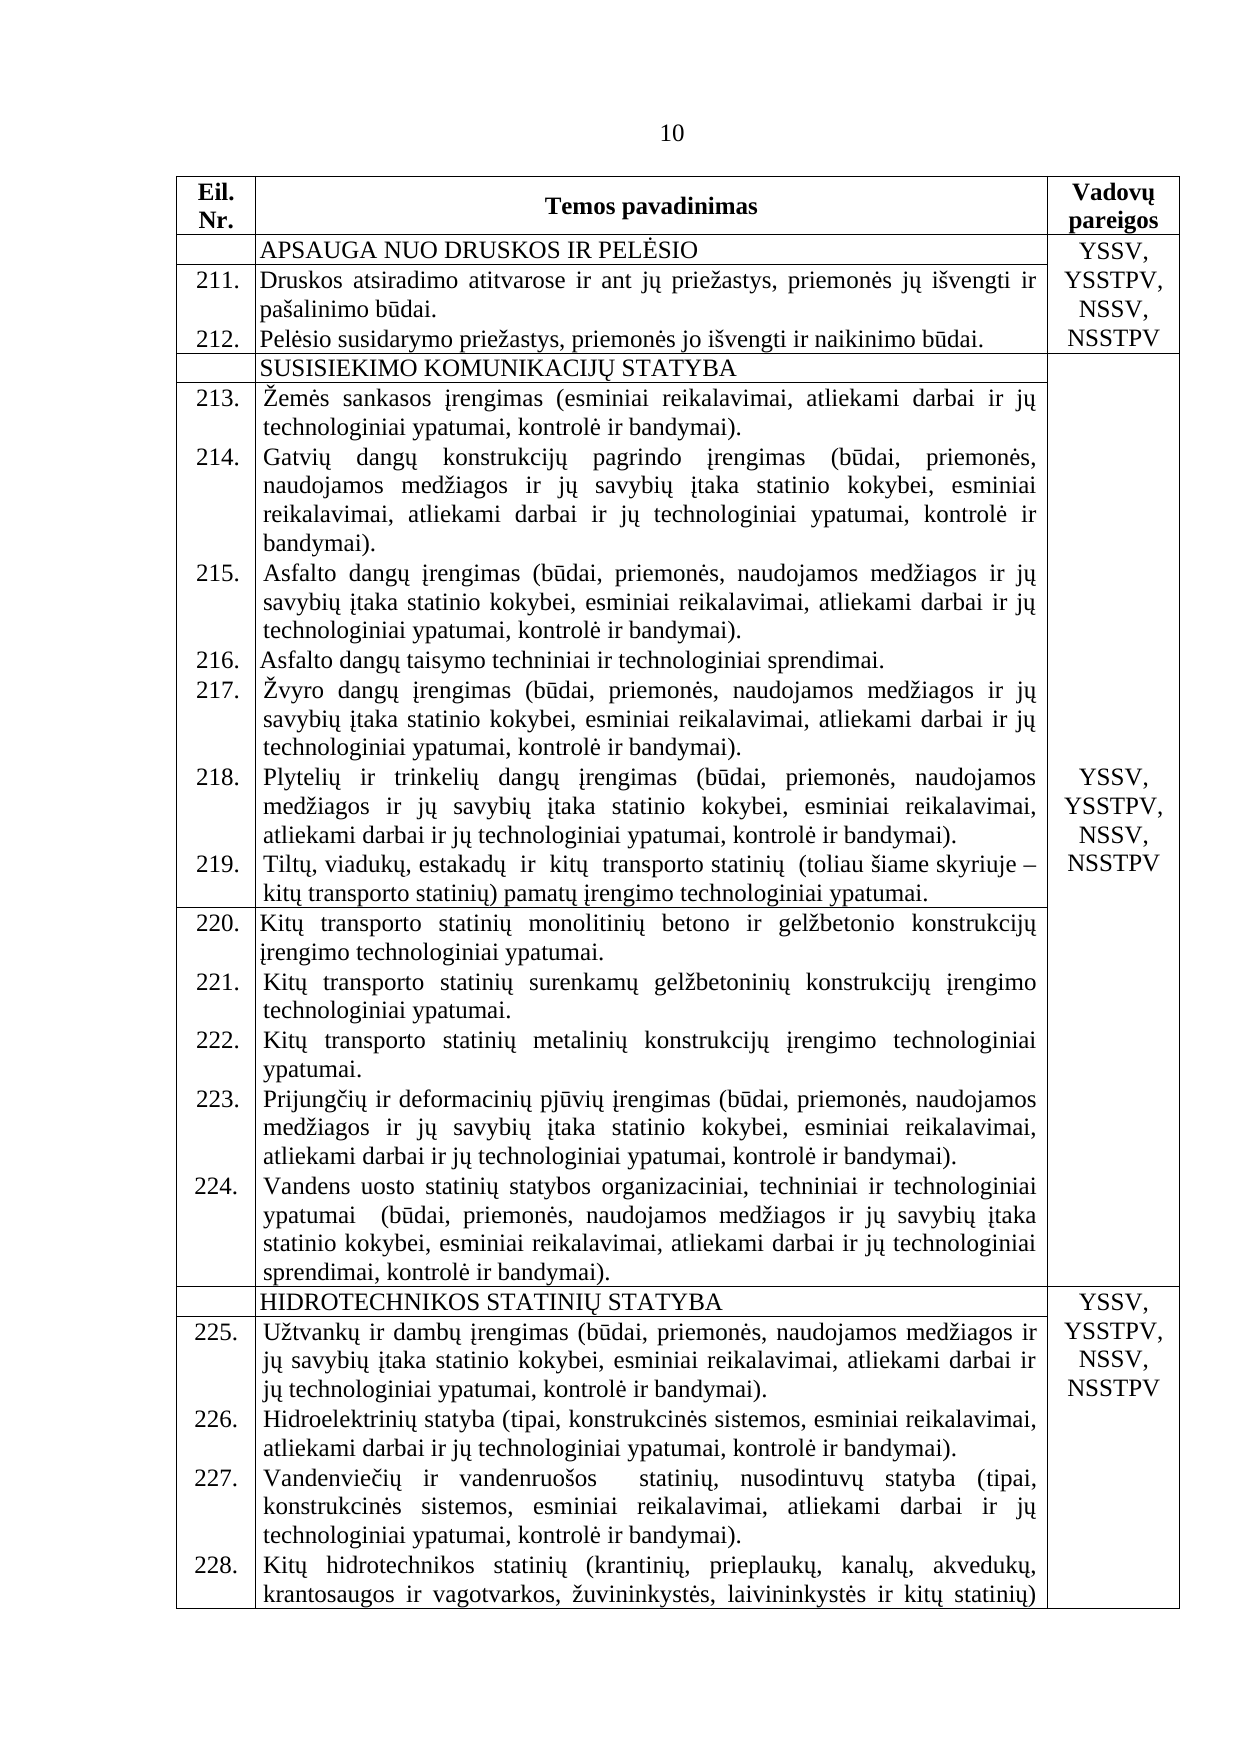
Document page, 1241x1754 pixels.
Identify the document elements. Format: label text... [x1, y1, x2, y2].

table_cell Pelėsio susidarymo priežastys, priemonės jo išvengti ir naikinimo būdai. [256, 323, 1047, 352]
table_cell 215. [177, 557, 255, 644]
table_cell SUSISIEKIMO KOMUNIKACIJŲ STATYBA [256, 354, 1047, 382]
table_cell Druskos atsiradimo atitvarose ir ant jų priežastys, priemonės jų išvengti ir pašalinimo būdai. [256, 265, 1047, 323]
table_cell 223. [177, 1083, 255, 1170]
table_cell Vandenviečių ir vandenruošos statinių, nusodintuvų statyba (tipai, konstrukcinės sistemos, esminiai reikalavimai, atliekami darbai ir jų technologiniai ypatumai, kontrolė ir bandymai). [256, 1462, 1047, 1549]
table_cell 212. [177, 323, 255, 352]
table_cell Užtvankų ir dambų įrengimas (būdai, priemonės, naudojamos medžiagos ir jų savybių įtaka statinio kokybei, esminiai reikalavimai, atliekami darbai ir jų technologiniai ypatumai, kontrolė ir bandymai). [256, 1317, 1047, 1403]
table_cell 211. [177, 265, 255, 323]
table_header Eil. Nr. [177, 177, 255, 234]
table_cell 221. [177, 966, 255, 1024]
table_cell Vandens uosto statinių statybos organizaciniai, techniniai ir technologiniai ypatumai (būdai, priemonės, naudojamos medžiagos ir jų savybių įtaka statinio kokybei, esminiai reikalavimai, atliekami darbai ir jų technologiniai sprendimai, kontrolė ir bandymai). [256, 1170, 1047, 1286]
table_cell YSSV, YSSTPV, NSSV, NSSTPV [1048, 1287, 1179, 1607]
table_cell Prijungčių ir deformacinių pjūvių įrengimas (būdai, priemonės, naudojamos medžiagos ir jų savybių įtaka statinio kokybei, esminiai reikalavimai, atliekami darbai ir jų technologiniai ypatumai, kontrolė ir bandymai). [256, 1083, 1047, 1170]
table_cell [177, 235, 255, 264]
table_cell [177, 1287, 255, 1316]
table_cell Žemės sankasos įrengimas (esminiai reikalavimai, atliekami darbai ir jų technologiniai ypatumai, kontrolė ir bandymai). [256, 383, 1047, 441]
table_cell YSSV, YSSTPV, NSSV, NSSTPV [1048, 354, 1179, 1286]
table_header Vadovų pareigos [1048, 177, 1179, 234]
table_cell Gatvių dangų konstrukcijų pagrindo įrengimas (būdai, priemonės, naudojamos medžiagos ir jų savybių įtaka statinio kokybei, esminiai reikalavimai, atliekami darbai ir jų technologiniai ypatumai, kontrolė ir bandymai). [256, 441, 1047, 557]
table_cell HIDROTECHNIKOS STATINIŲ STATYBA [256, 1287, 1047, 1316]
table_cell 219. [177, 849, 255, 907]
table_cell 218. [177, 761, 255, 848]
table_cell APSAUGA NUO DRUSKOS IR PELĖSIO [256, 235, 1047, 264]
table_cell 222. [177, 1024, 255, 1083]
table_header Temos pavadinimas [256, 177, 1047, 234]
table_cell Kitų hidrotechnikos statinių (krantinių, prieplaukų, kanalų, akvedukų, krantosaugos ir vagotvarkos, žuvininkystės, laivininkystės ir kitų statinių) [256, 1549, 1047, 1607]
table_cell Kitų transporto statinių surenkamų gelžbetoninių konstrukcijų įrengimo technologiniai ypatumai. [256, 966, 1047, 1024]
table_cell 217. [177, 674, 255, 761]
table_cell 228. [177, 1549, 255, 1607]
table_cell 226. [177, 1403, 255, 1462]
table_cell Tiltų, viadukų, estakadų ir kitų transporto statinių (toliau šiame skyriuje – kitų transporto statinių) pamatų įrengimo technologiniai ypatumai. [256, 849, 1047, 907]
table_cell 213. [177, 383, 255, 441]
table_cell 224. [177, 1170, 255, 1286]
table_cell Kitų transporto statinių monolitinių betono ir gelžbetonio konstrukcijų įrengimo technologiniai ypatumai. [256, 908, 1047, 966]
table_cell 214. [177, 441, 255, 557]
table_cell 220. [177, 908, 255, 966]
table_cell 227. [177, 1462, 255, 1549]
table_cell Plytelių ir trinkelių dangų įrengimas (būdai, priemonės, naudojamos medžiagos ir jų savybių įtaka statinio kokybei, esminiai reikalavimai, atliekami darbai ir jų technologiniai ypatumai, kontrolė ir bandymai). [256, 761, 1047, 848]
table_cell 225. [177, 1317, 255, 1403]
table_cell Kitų transporto statinių metalinių konstrukcijų įrengimo technologiniai ypatumai. [256, 1024, 1047, 1083]
table_cell Asfalto dangų taisymo techniniai ir technologiniai sprendimai. [256, 644, 1047, 674]
table_cell Hidroelektrinių statyba (tipai, konstrukcinės sistemos, esminiai reikalavimai, atliekami darbai ir jų technologiniai ypatumai, kontrolė ir bandymai). [256, 1403, 1047, 1462]
table_cell 216. [177, 644, 255, 674]
table_cell Žvyro dangų įrengimas (būdai, priemonės, naudojamos medžiagos ir jų savybių įtaka statinio kokybei, esminiai reikalavimai, atliekami darbai ir jų technologiniai ypatumai, kontrolė ir bandymai). [256, 674, 1047, 761]
table_cell YSSV, YSSTPV, NSSV, NSSTPV [1048, 235, 1179, 352]
table_cell [177, 354, 255, 382]
table_cell Asfalto dangų įrengimas (būdai, priemonės, naudojamos medžiagos ir jų savybių įtaka statinio kokybei, esminiai reikalavimai, atliekami darbai ir jų technologiniai ypatumai, kontrolė ir bandymai). [256, 557, 1047, 644]
